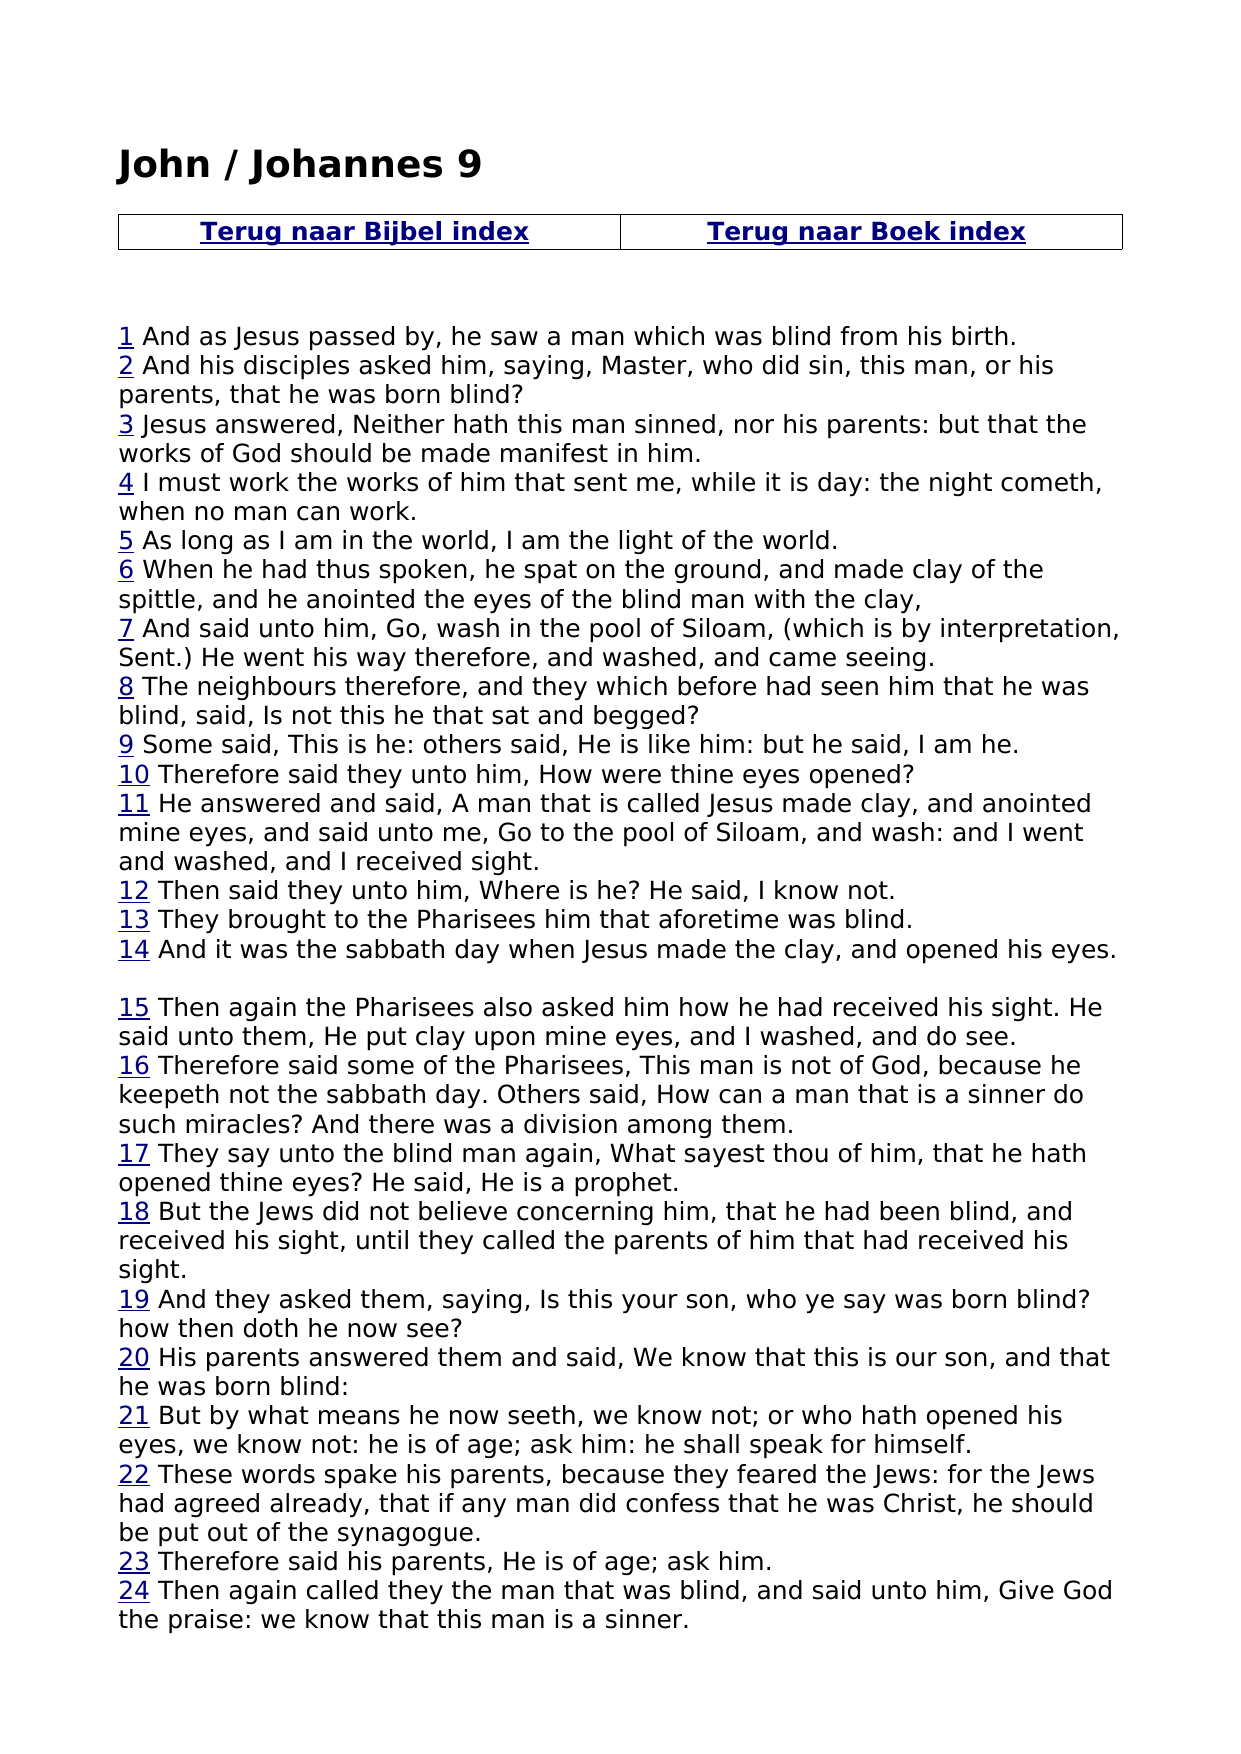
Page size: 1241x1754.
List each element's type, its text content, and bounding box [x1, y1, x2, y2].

table_header Terug naar Boek index [621, 215, 1122, 249]
table_header Terug naar Bijbel index [119, 215, 620, 249]
text 1 And as Jesus passed by, he saw a man which was blind from his birth. 2 And his disciples asked him, saying, Master, who did sin, this man, or his parents, that he was born blind? 3 Jesus answered, Neither hath this man sinned, nor his parents: but that the works of God should be made manifest in him. 4 I must work the works of him that sent me, while it is day: the night cometh, when no man can work. 5 As long as I am in the world, I am the light of the world. 6 When he had thus spoken, he spat on the ground, and made clay of the spittle, and he anointed the eyes of the blind man with the clay, 7 And said unto him, Go, wash in the pool of Siloam, (which is by interpretation, Sent.) He went his way therefore, and washed, and came seeing. 8 The neighbours therefore, and they which before had seen him that he was blind, said, Is not this he that sat and begged? 9 Some said, This is he: others said, He is like him: but he said, I am he. 10 Therefore said they unto him, How were thine eyes opened? 11 He answered and said, A man that is called Jesus made clay, and anointed mine eyes, and said unto me, Go to the pool of Siloam, and wash: and I went and washed, and I received sight. 12 Then said they unto him, Where is he? He said, I know not. 13 They brought to the Pharisees him that aforetime was blind. 14 And it was the sabbath day when Jesus made the clay, and opened his eyes. 15 Then again the Pharisees also asked him how he had received his sight. He said unto them, He put clay upon mine eyes, and I washed, and do see. 16 Therefore said some of the Pharisees, This man is not of God, because he keepeth not the sabbath day. Others said, How can a man that is a sinner do such miracles? And there was a division among them. 17 They say unto the blind man again, What sayest thou of him, that he hath opened thine eyes? He said, He is a prophet. 18 But the Jews did not believe concerning him, that he had been blind, and received his sight, until they called the parents of him that had received his sight. 19 And they asked them, saying, Is this your son, who ye say was born blind? how then doth he now see? 20 His parents answered them and said, We know that this is our son, and that he was born blind: 21 But by what means he now seeth, we know not; or who hath opened his eyes, we know not: he is of age; ask him: he shall speak for himself. 22 These words spake his parents, because they feared the Jews: for the Jews had agreed already, that if any man did confess that he was Christ, he should be put out of the synagogue. 23 Therefore said his parents, He is of age; ask him. 24 Then again called they the man that was blind, and said unto him, Give God the praise: we know that this man is a sinner. [118, 264, 1122, 1635]
subtitle John / Johannes 9 [118, 143, 1122, 187]
